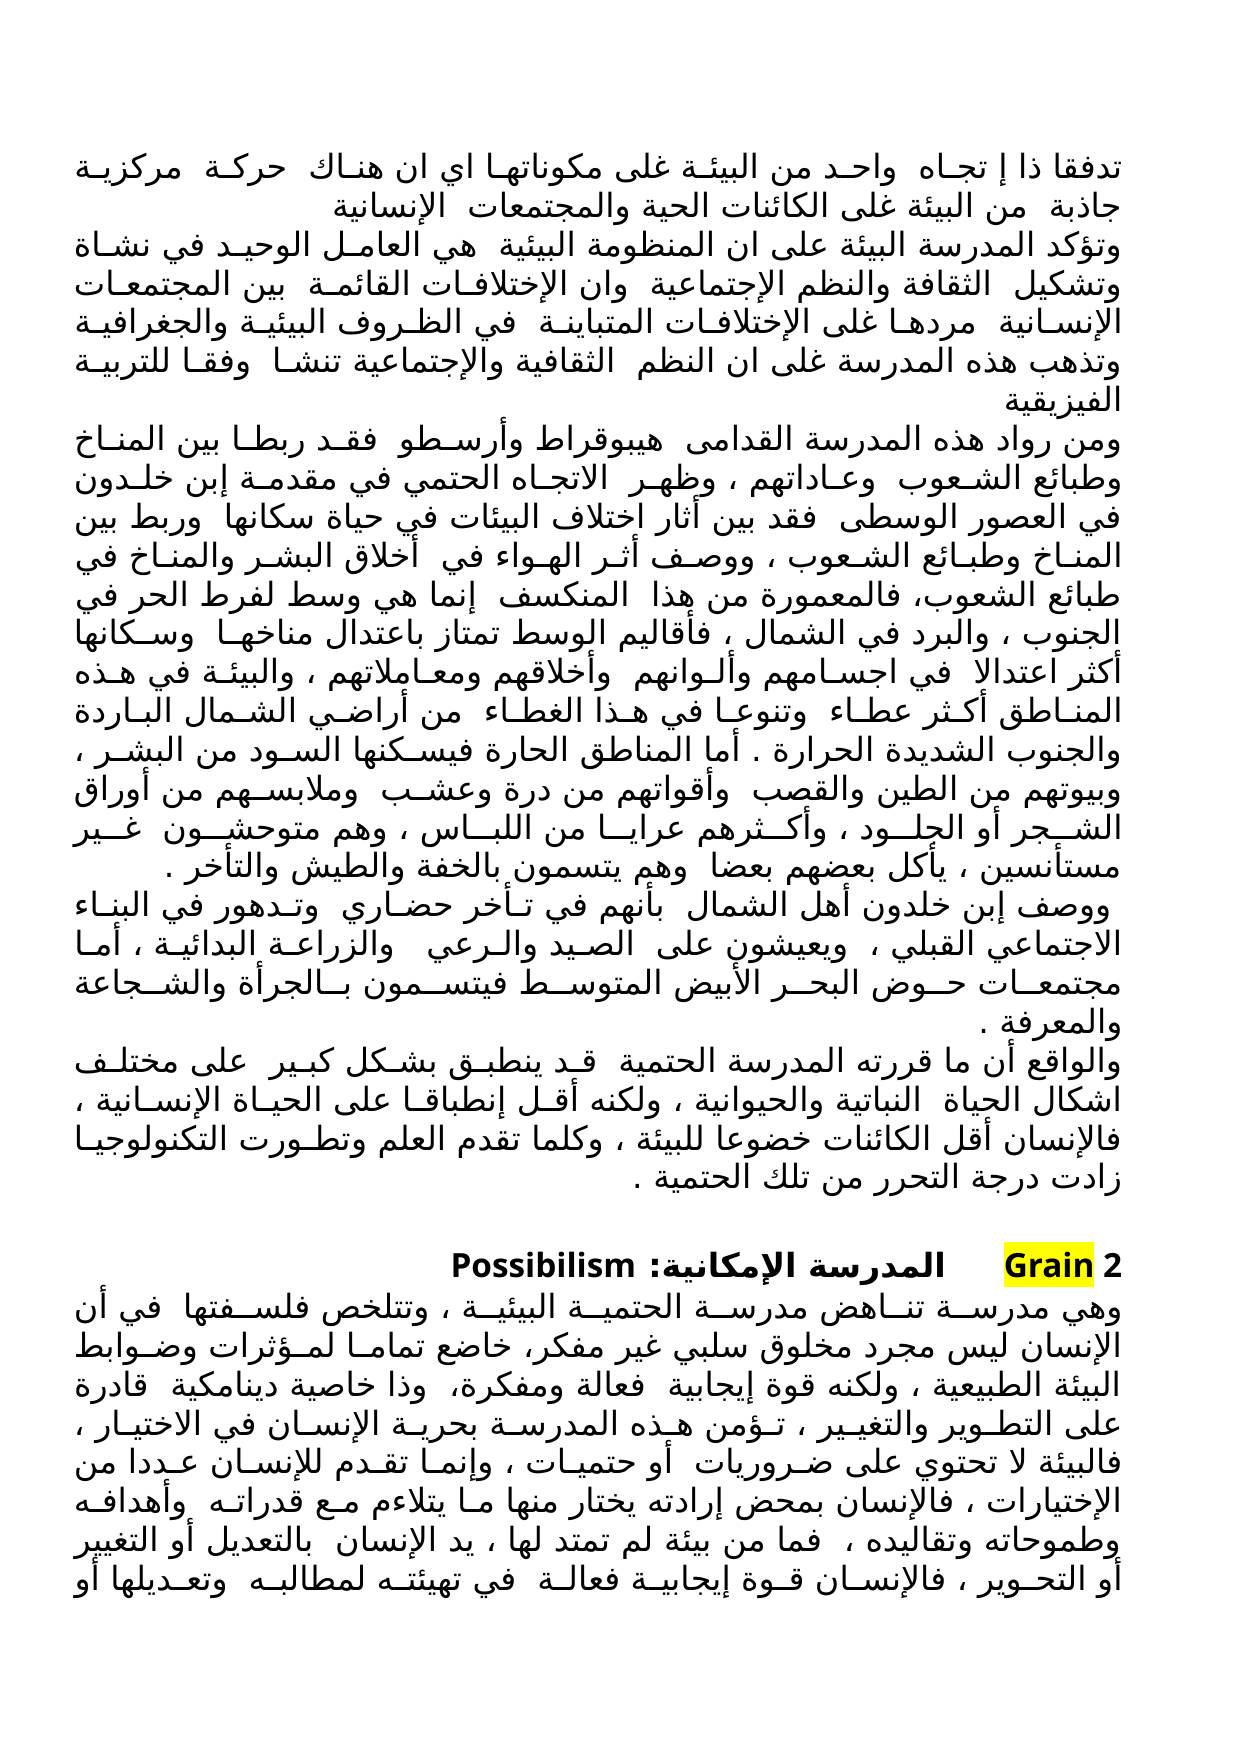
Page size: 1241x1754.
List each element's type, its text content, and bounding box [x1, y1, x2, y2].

text وتؤكد المدرسة البيئة على ان المنظومة البيئية هي العامل الوحيد في نشاة وتشكيل الثقافة والنظم الإجتماعية وان الإختلافات القائمة بين المجتمعات الإنسانية مردها غلى الإختلافات المتباينة في الظروف البيئية والجغرافية وتذهب هذه المدرسة غلى ان النظم الثقافية والإجتماعية تنشا وفقا للتربية الفيزيقية [74, 225, 1122, 419]
text ويطلق على هذه المدرسة كذلك المدرسة البيئية، وهي تعطي الطبيعة الوزن الأكبر في مجال العلاقة بين البيئة من ناحية وتنظر هذه المدرسة إلى الإنسان باعتباره كائن سلبي تجاه قوى الطبيعة وهو ومن خلال الحتمية البيئية مسير وليس مخير، ويقوم الفكر الحتمي أو البيئي على مفهوم أساسي وهو أن الإنسان يتواجد في بيئته التي تؤثر فيه تأثيرا أكيدا وممن الضروري ان يتكيف معها ويعيش في حدود إمكانياتها وهذا الاعتماد الوثيق يقتضي تدفقا ذا إ تجاه واحد من البيئة غلى مكوناتها اي ان هناك حركة مركزية جاذبة من البيئة غلى الكائنات الحية والمجتمعات الإنسانية [74, 148, 1122, 225]
text والواقع أن ما قررته المدرسة الحتمية قد ينطبق بشكل كبير على مختلف اشكال الحياة النباتية والحيوانية ، ولكنه أقل إنطباقا على الحياة الإنسانية ، فالإنسان أقل الكائنات خضوعا للبيئة ، وكلما تقدم العلم وتطورت التكنولوجيا زادت درجة التحرر من تلك الحتمية . [74, 1041, 1122, 1197]
text وهي مدرسة تناهض مدرسة الحتمية البيئية ، وتتلخص فلسفتها في أن الإنسان ليس مجرد مخلوق سلبي غير مفكر، خاضع تماما لمؤثرات وضوابط البيئة الطبيعية ، ولكنه قوة إيجابية فعالة ومفكرة، وذا خاصية دينامكية قادرة على التطوير والتغيير ، تؤمن هذه المدرسة بحرية الإنسان في الاختيار ، فالبيئة لا تحتوي على ضروريات أو حتميات ، وإنما تقدم للإنسان عددا من الإختيارات ، فالإنسان بمحض إرادته يختار منها ما يتلاءم مع قدراته وأهدافه وطموحاته وتقاليده ، فما من بيئة لم تمتد لها ، يد الإنسان بالتعديل أو التغيير أو التحوير ، فالإنسان قوة إيجابية فعالة في تهيئته لمطالبه وتعديلها أو تغييرها وفقا لمشيئته ، وعلى ذلك ليست هناك حتمية مطلقة صارمة ، بل هناك إمكانية مرنة . [74, 1287, 1122, 1598]
text ووصف إبن خلدون أهل الشمال بأنهم في تأخر حضاري وتدهور في البناء الاجتماعي القبلي ، ويعيشون على الصيد والرعي والزراعة البدائية ، أما مجتمعات حوض البحر الأبيض المتوسط فيتسمون بالجرأة والشجاعة والمعرفة . [74, 886, 1122, 1041]
text Grain 2 المدرسة الإمكانية: Possibilism [74, 1242, 1122, 1287]
text ومن رواد هذه المدرسة القدامى هيبوقراط وأرسطو فقد ربطا بين المناخ وطبائع الشعوب وعاداتهم ، وظهر الاتجاه الحتمي في مقدمة إبن خلدون في العصور الوسطى فقد بين أثار اختلاف البيئات في حياة سكانها وربط بين المناخ وطبائع الشعوب ، ووصف أثر الهواء في أخلاق البشر والمناخ في طبائع الشعوب، فالمعمورة من هذا المنكسف إنما هي وسط لفرط الحر في الجنوب ، والبرد في الشمال ، فأقاليم الوسط تمتاز باعتدال مناخها وسكانها أكثر اعتدالا في اجسامهم وألوانهم وأخلاقهم ومعاملاتهم ، والبيئة في هذه المناطق أكثر عطاء وتنوعا في هذا الغطاء من أراضي الشمال الباردة والجنوب الشديدة الحرارة . أما المناطق الحارة فيسكنها السود من البشر ، وبيوتهم من الطين والقصب وأقواتهم من درة وعشب وملابسهم من أوراق الشجر أو الجلود ، وأكثرهم عرايا من اللباس ، وهم متوحشون غير مستأنسين ، يأكل بعضهم بعضا وهم يتسمون بالخفة والطيش والتأخر . [74, 419, 1122, 886]
